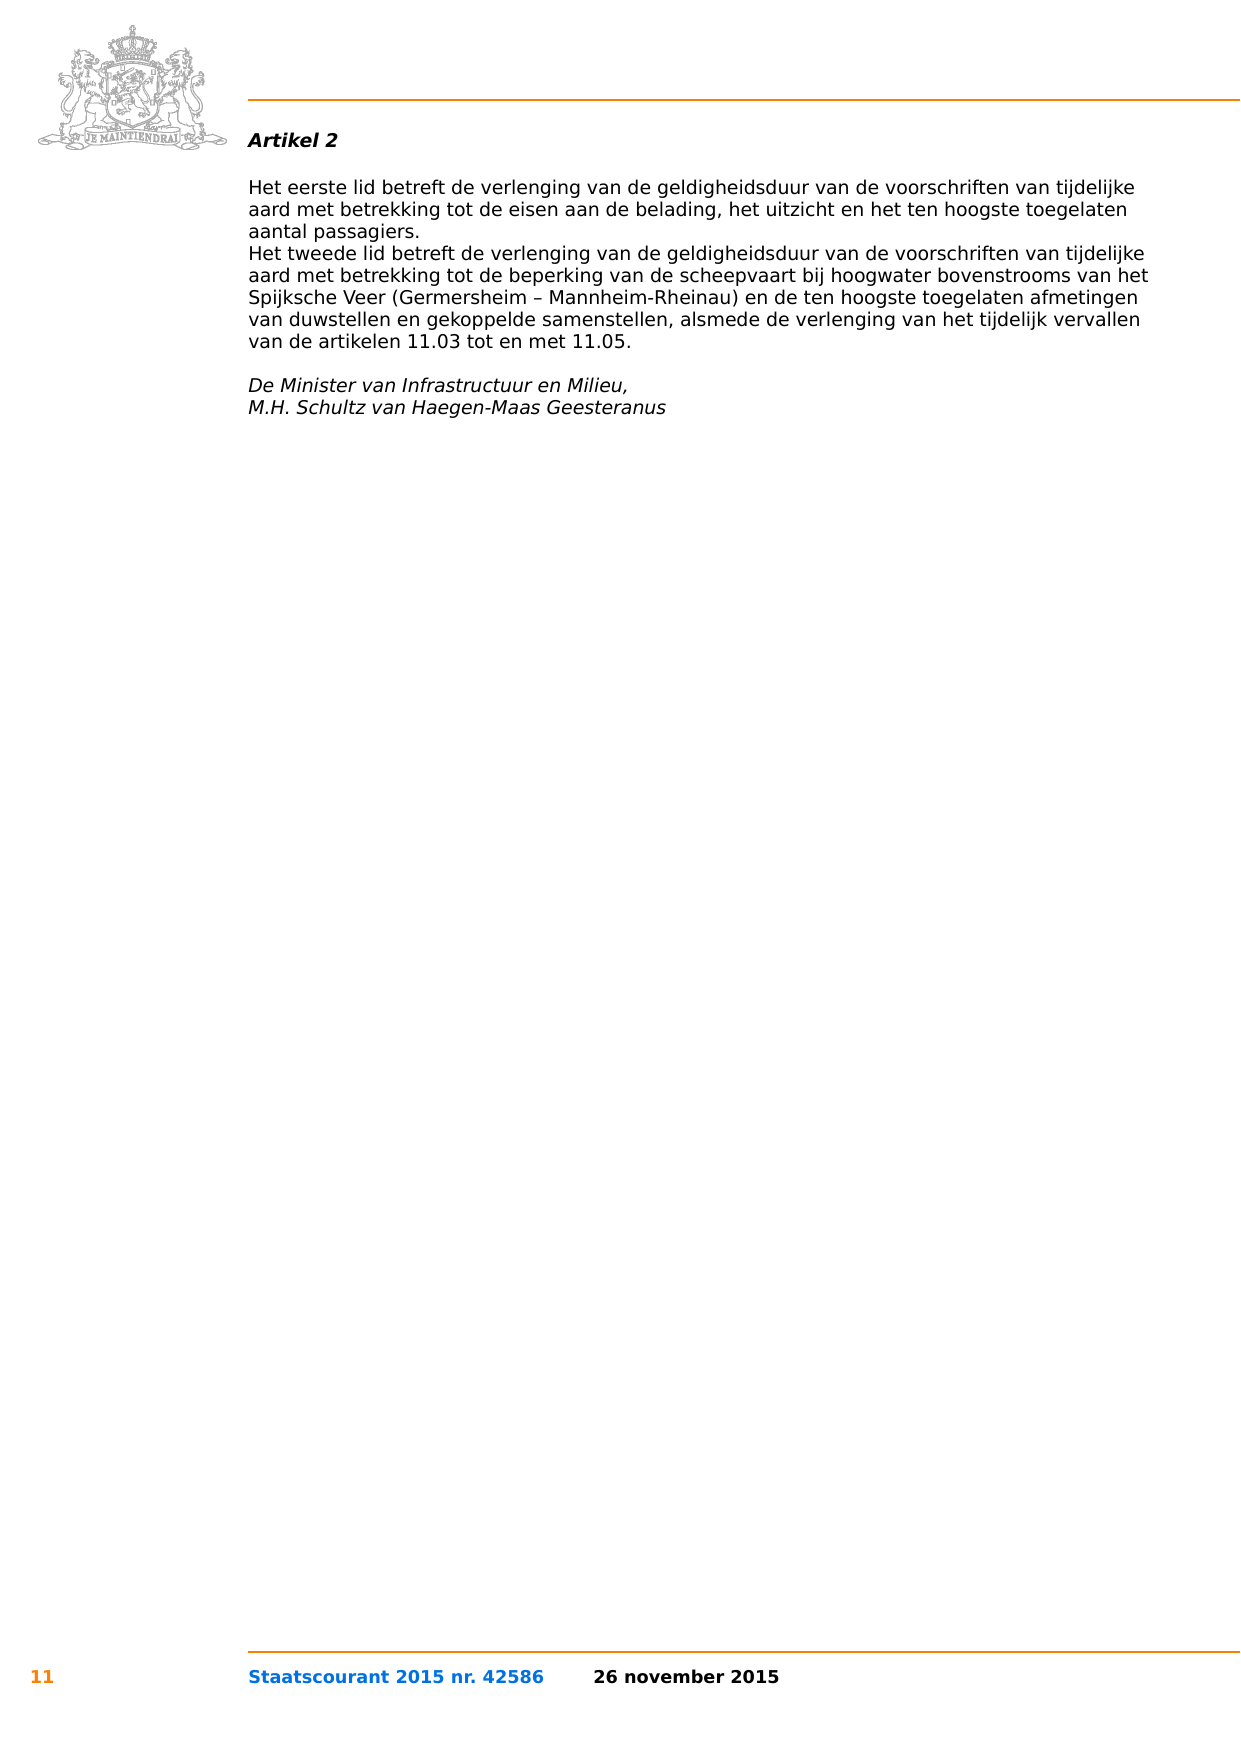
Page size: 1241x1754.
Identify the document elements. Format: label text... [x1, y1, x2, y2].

text Het tweede lid betreft de verlenging van de geldigheidsduur van de voorschriften van tijdelijke aard met betrekking tot de beperking van de scheepvaart bij hoogwater bovenstrooms van het Spijksche Veer (Germersheim – Mannheim-Rheinau) en de ten hoogste toegelaten afmetingen van duwstellen en gekoppelde samenstellen, alsmede de verlenging van het tijdelijk vervallen van de artikelen 11.03 tot en met 11.05. [248, 243, 1163, 353]
subtitle Artikel 2 [248, 130, 1163, 152]
text Het eerste lid betreft de verlenging van de geldigheidsduur van de voorschriften van tijdelijke aard met betrekking tot de eisen aan de belading, het uitzicht en het ten hoogste toegelaten aantal passagiers. [248, 177, 1163, 243]
text De Minister van Infrastructuur en Milieu, M.H. Schultz van Haegen-Maas Geesteranus [248, 374, 1163, 418]
picture [38, 25, 227, 150]
